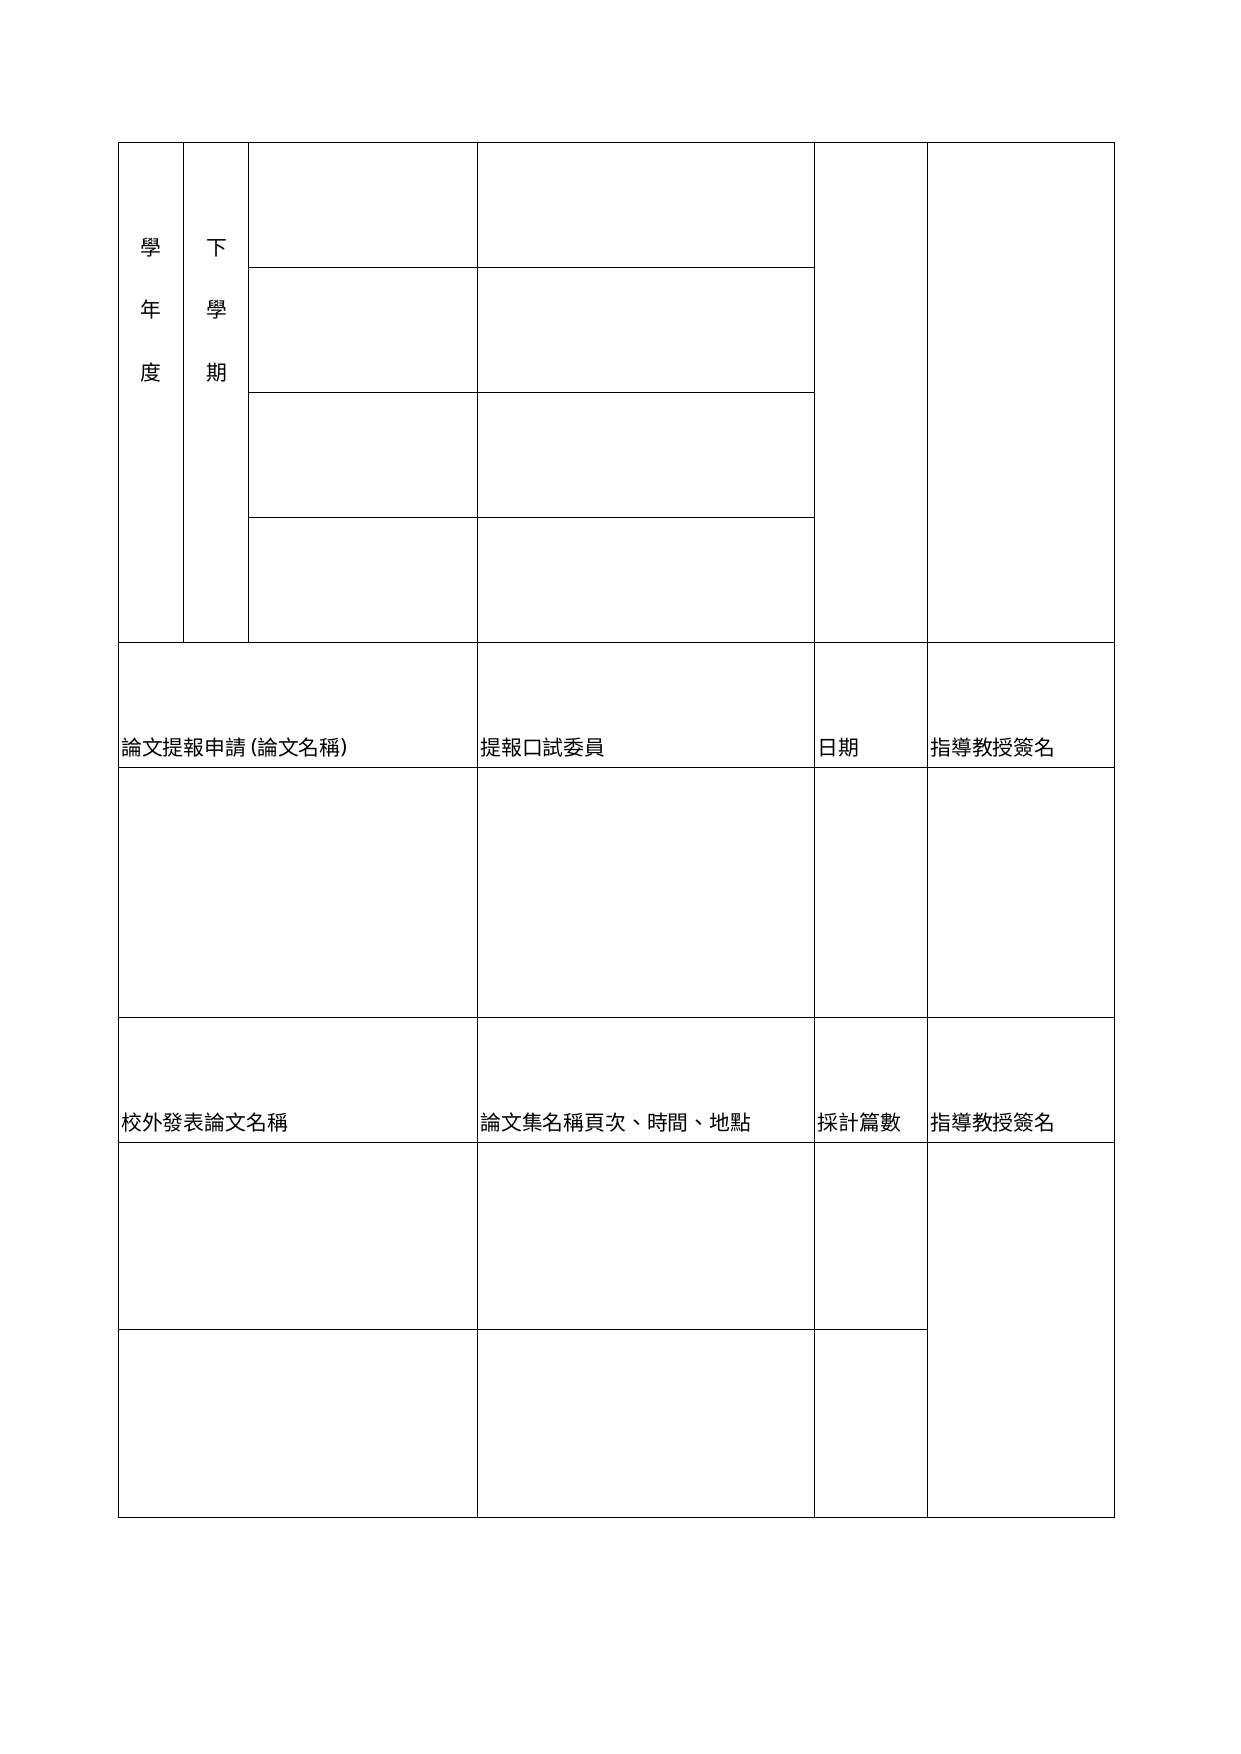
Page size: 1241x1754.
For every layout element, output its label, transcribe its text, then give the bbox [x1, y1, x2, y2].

table_cell 學 年 度 [119, 143, 183, 642]
table_cell [119, 1330, 477, 1517]
table_cell 下 學 期 [184, 143, 248, 642]
table_cell [478, 143, 814, 267]
table_cell 指導教授簽名 [928, 643, 1114, 767]
table_cell [478, 768, 814, 1017]
table_cell [249, 268, 477, 392]
table_cell [815, 1330, 927, 1517]
table_cell [249, 393, 477, 517]
table_cell [928, 768, 1114, 1017]
table_cell 論文集名稱頁次、時間、地點 [478, 1018, 814, 1142]
table_cell 論文提報申請 (論文名稱) [119, 643, 477, 767]
table_cell 日期 [815, 643, 927, 767]
table_cell [478, 393, 814, 517]
table_cell [249, 143, 477, 267]
table_cell 提報口試委員 [478, 643, 814, 767]
table_cell [119, 1143, 477, 1329]
table_cell 校外發表論文名稱 [119, 1018, 477, 1142]
table_cell [478, 1143, 814, 1329]
table_cell [478, 518, 814, 642]
table_cell [478, 268, 814, 392]
table_cell [928, 143, 1114, 642]
table_cell [249, 518, 477, 642]
table_cell [815, 768, 927, 1017]
table_cell 指導教授簽名 [928, 1018, 1114, 1142]
table_cell [815, 1143, 927, 1329]
table_cell [928, 1143, 1114, 1517]
table_cell [119, 768, 477, 1017]
table_cell [478, 1330, 814, 1517]
table_cell 採計篇數 [815, 1018, 927, 1142]
table_cell [815, 143, 927, 642]
